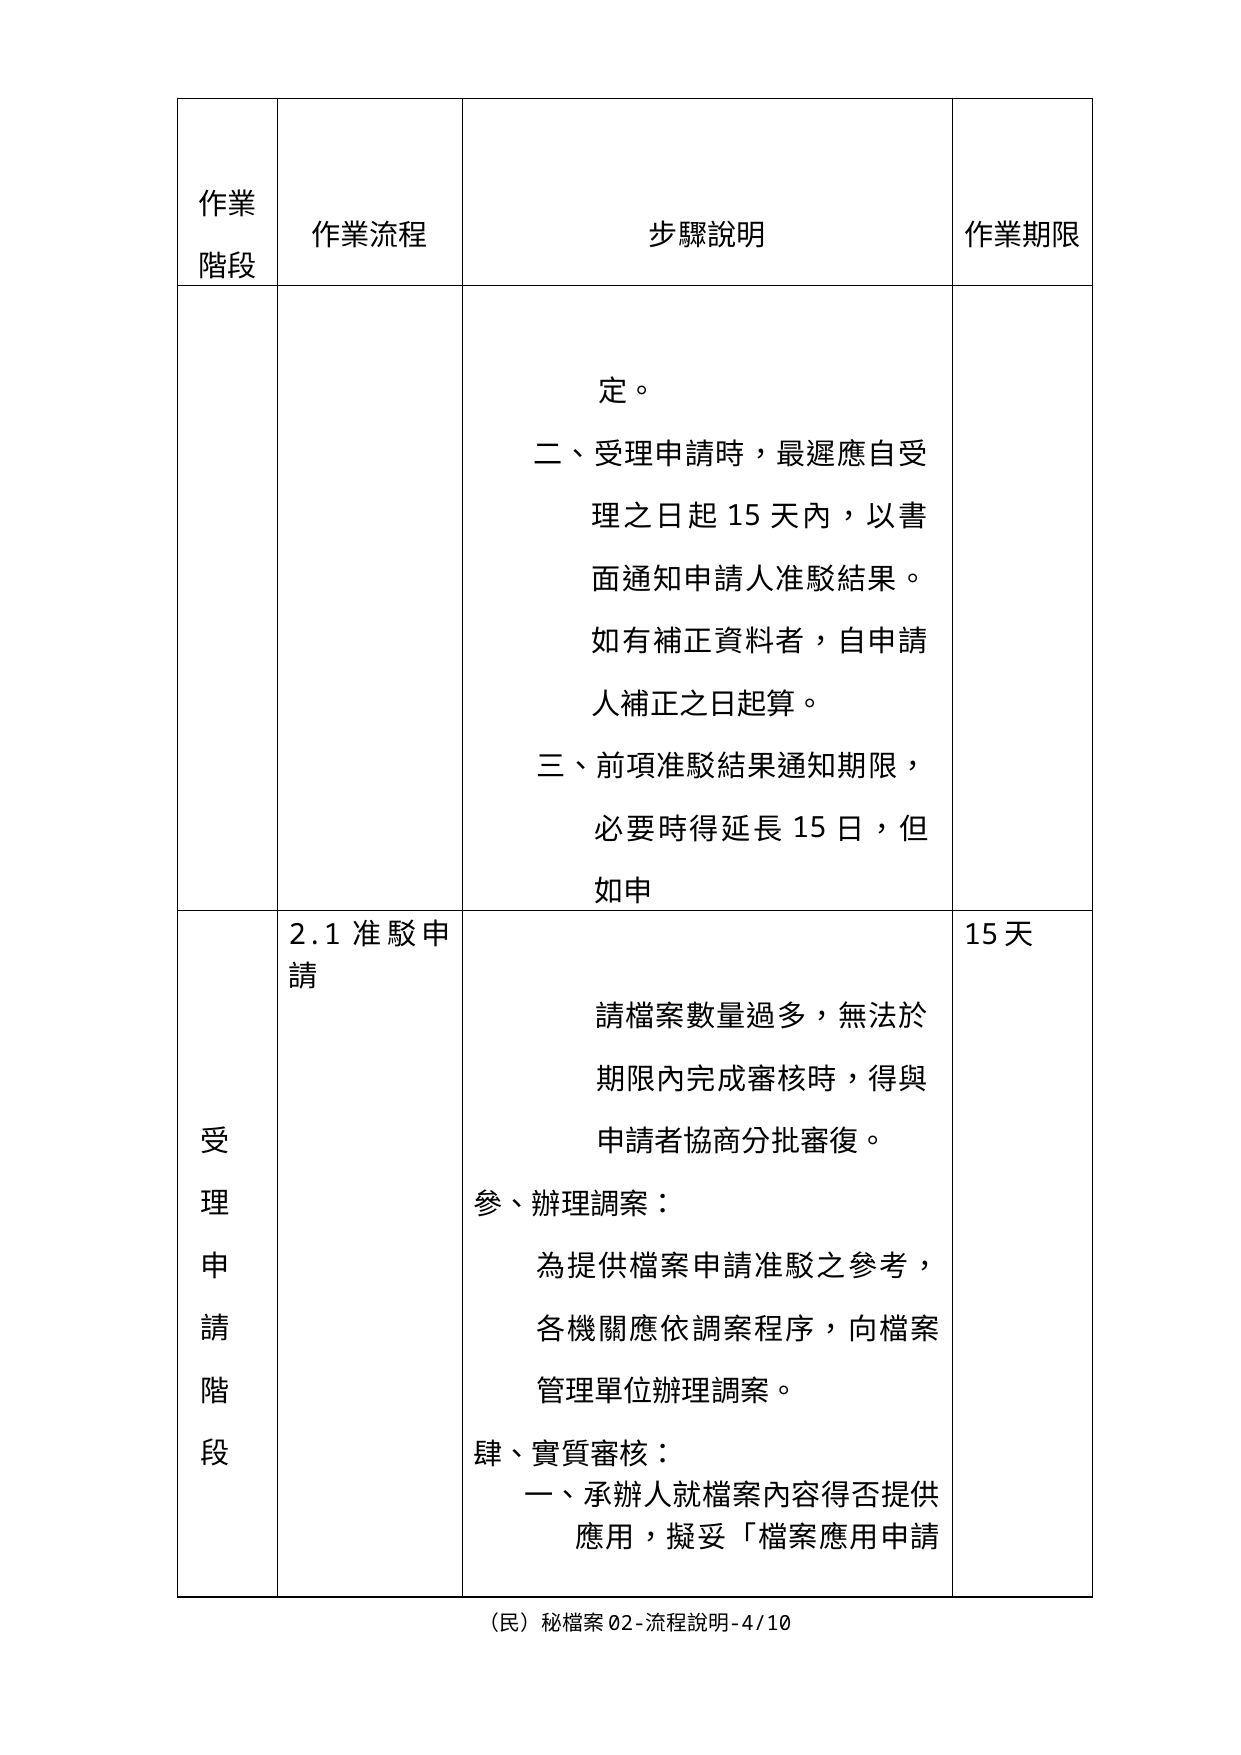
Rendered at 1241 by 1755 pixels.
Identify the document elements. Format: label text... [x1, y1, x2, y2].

table_header 作業 階段 [178, 99, 277, 285]
table_header 作業期限 [953, 99, 1092, 285]
table_cell 2.1准駁申請 [278, 911, 462, 1596]
table_header 步驟說明 [463, 99, 952, 285]
table_cell 15天 [953, 911, 1092, 1596]
table_cell 定。 二、受理申請時，最遲應自受理之日起15天內，以書面通知申請人准駁結果。如有補正資料者，自申請人補正之日起算。 三、前項准駁結果通知期限，必要時得延長15日，但如申 [463, 286, 952, 910]
table_cell [278, 286, 462, 910]
table_cell [178, 286, 277, 910]
table_header 作業流程 [278, 99, 462, 285]
table_cell 受理申請階段 [178, 911, 277, 1596]
table_cell 請檔案數量過多，無法於期限內完成審核時，得與申請者協商分批審復。 參、辦理調案： 為提供檔案申請准駁之參考，各機關應依調案程序，向檔案管理單位辦理調案。 肆、實質審核： 一、承辦人就檔案內容得否提供應用，擬妥「檔案應用申請 [463, 911, 952, 1596]
table_cell [953, 286, 1092, 910]
